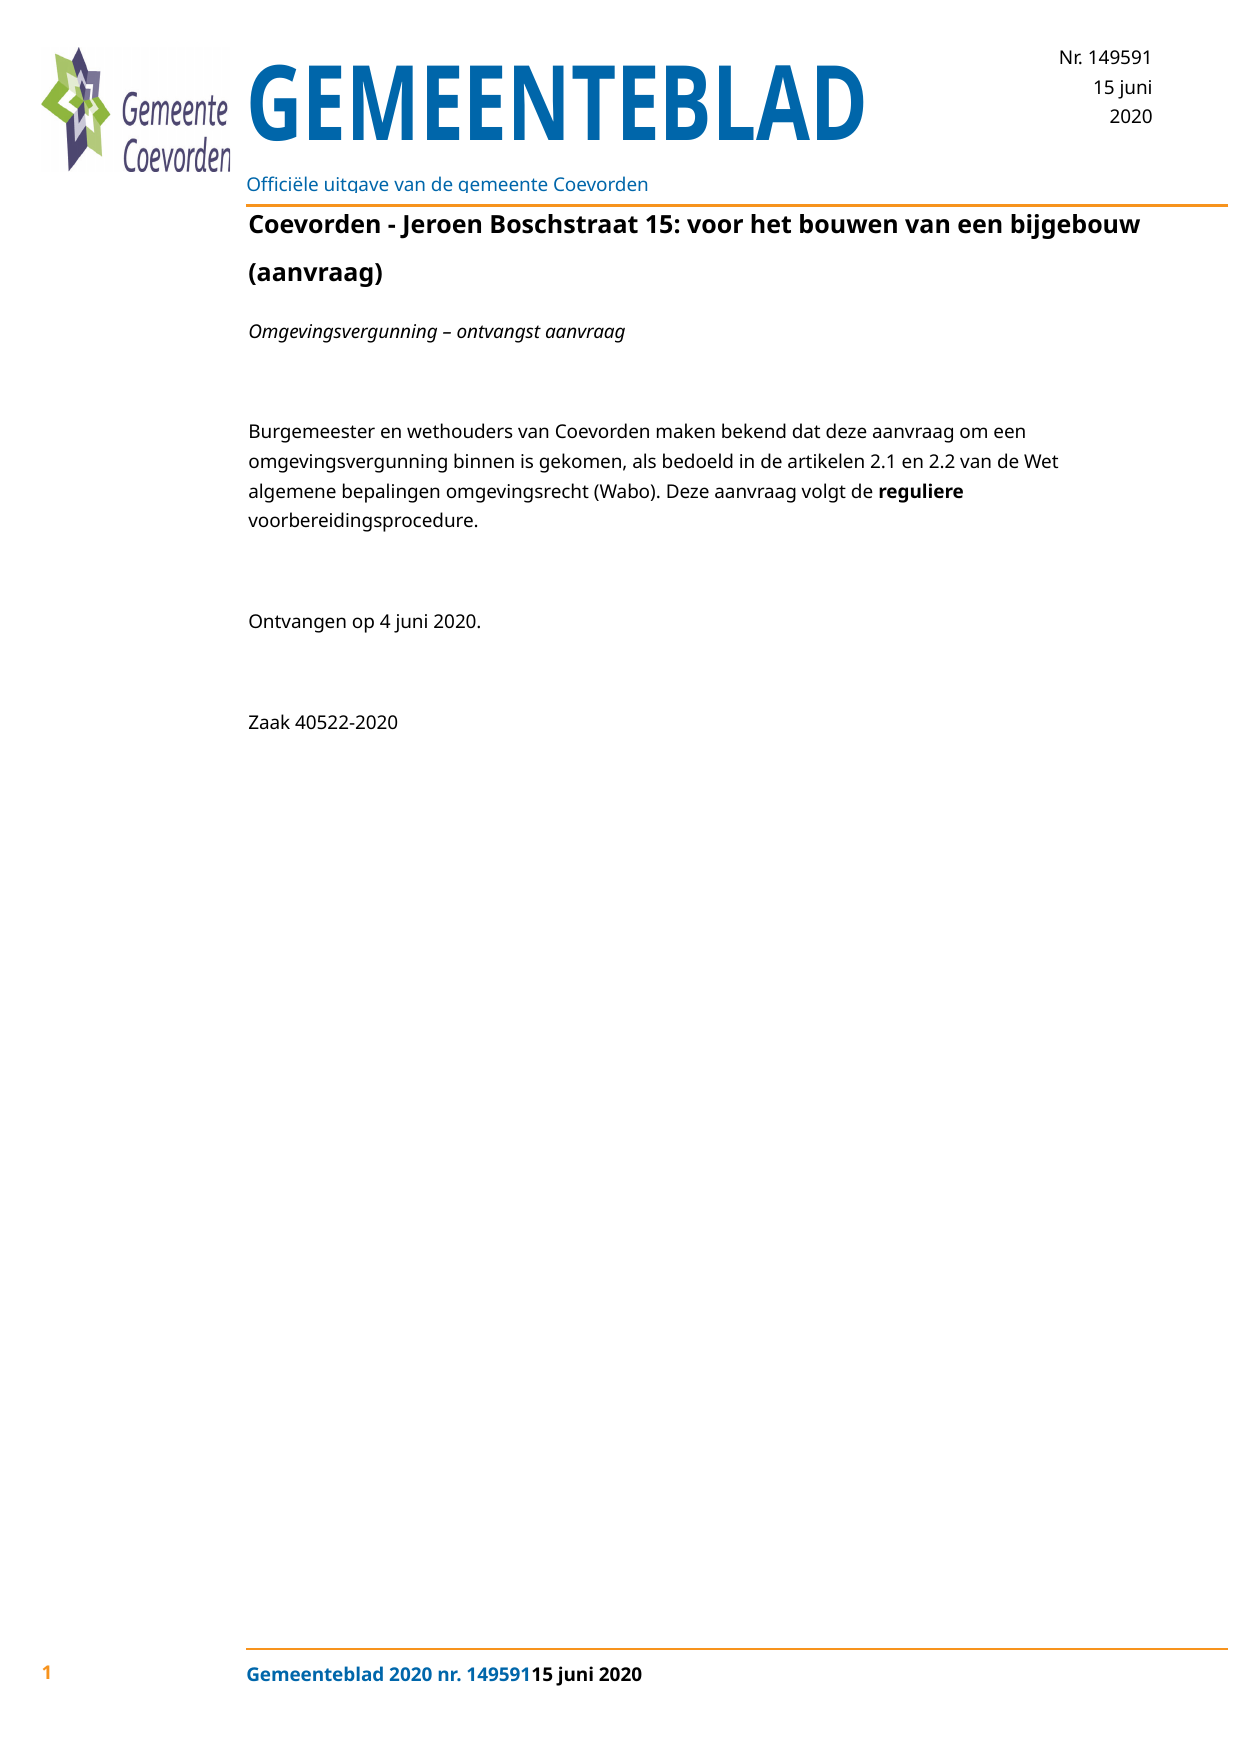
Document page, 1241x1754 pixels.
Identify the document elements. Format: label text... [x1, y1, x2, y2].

text Ontvangen op 4 juni 2020. [248, 608, 1152, 634]
picture [41, 47, 231, 172]
text Omgevingsvergunning – ontvangst aanvraag [248, 318, 1152, 344]
text Zaak 40522-2020 [248, 709, 1152, 735]
text Coevorden - Jeroen Boschstraat 15: voor het bouwen van een bijgebouw (aanvraag) [248, 207, 1152, 288]
text Burgemeester en wethouders van Coevorden maken bekend dat deze aanvraag om een omgevingsvergunning binnen is gekomen, als bedoeld in de artikelen 2.1 en 2.2 van de Wet algemene bepalingen omgevingsrecht (Wabo). Deze aanvraag volgt de reguliere voorbereidingsprocedure. [248, 419, 1152, 533]
